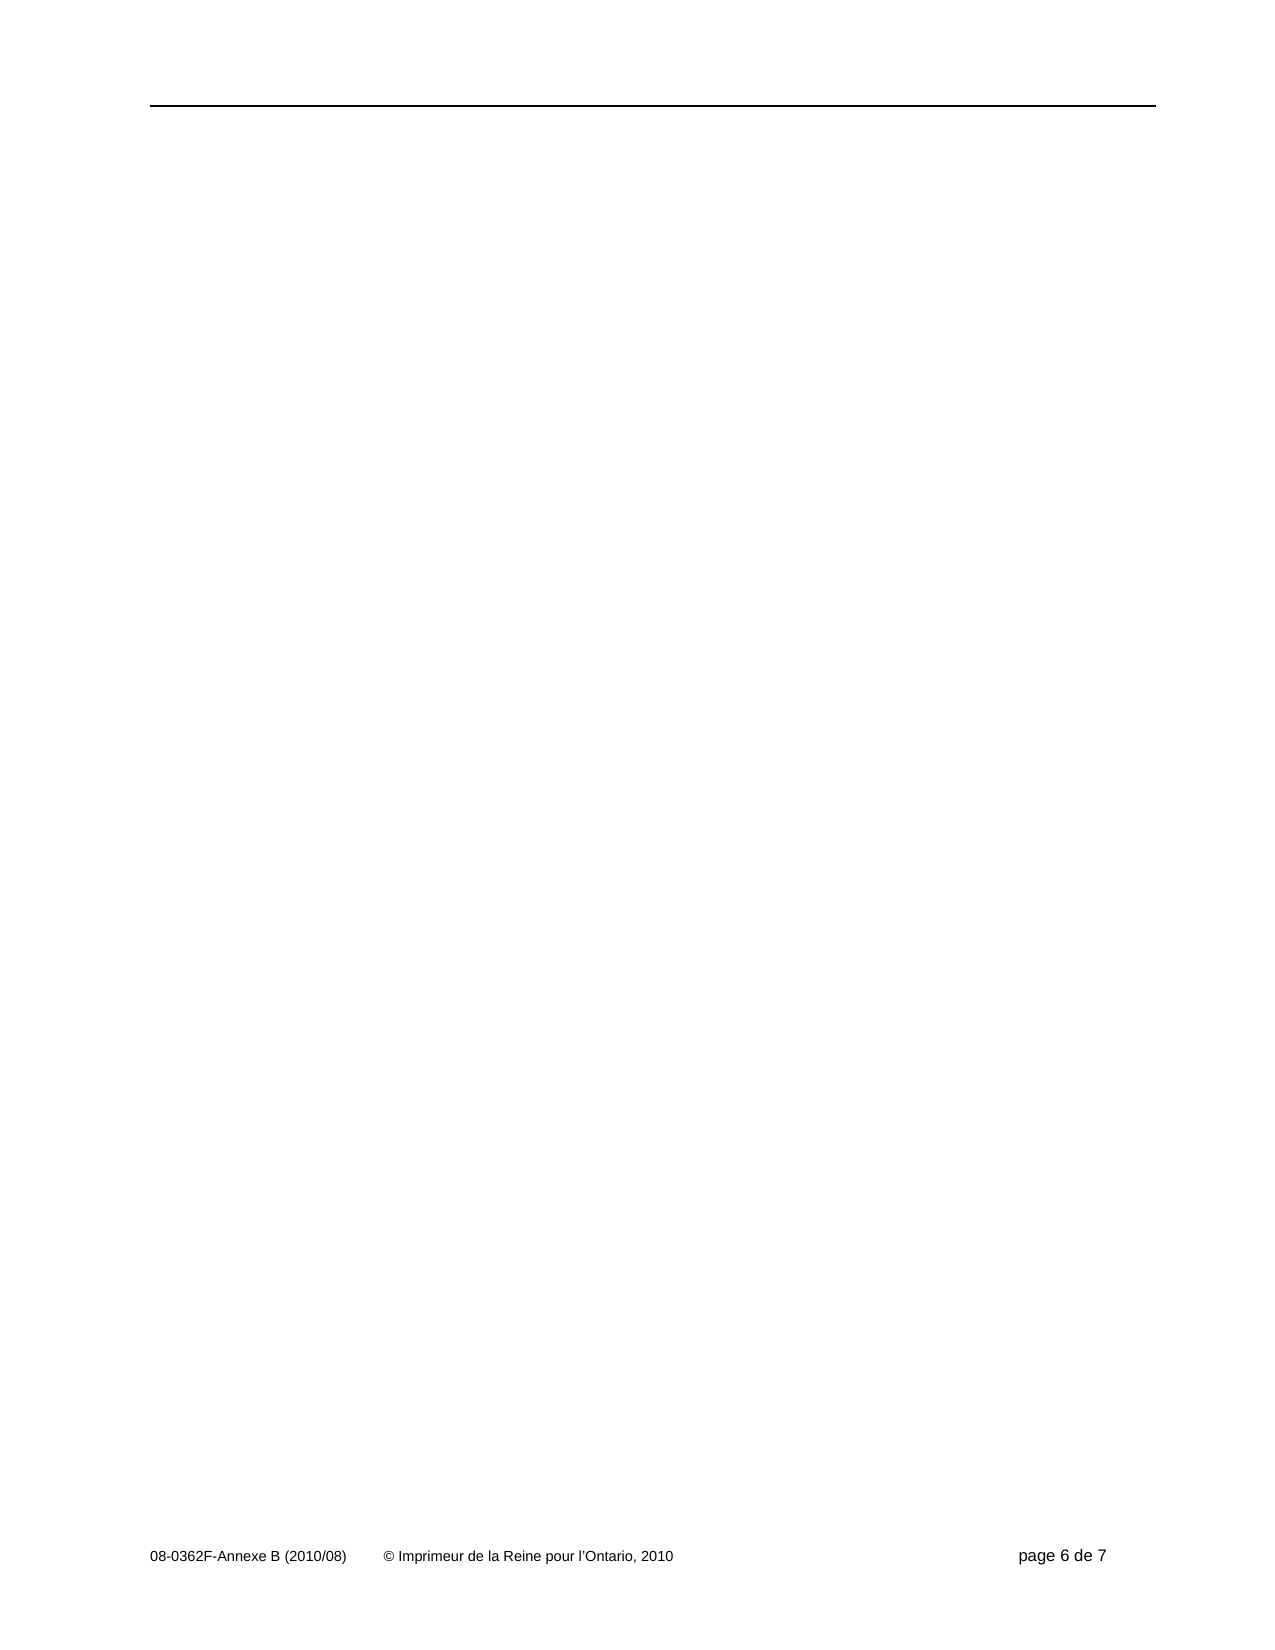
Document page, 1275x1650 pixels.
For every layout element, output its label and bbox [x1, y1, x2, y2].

table_cell [150, 107, 1156, 134]
